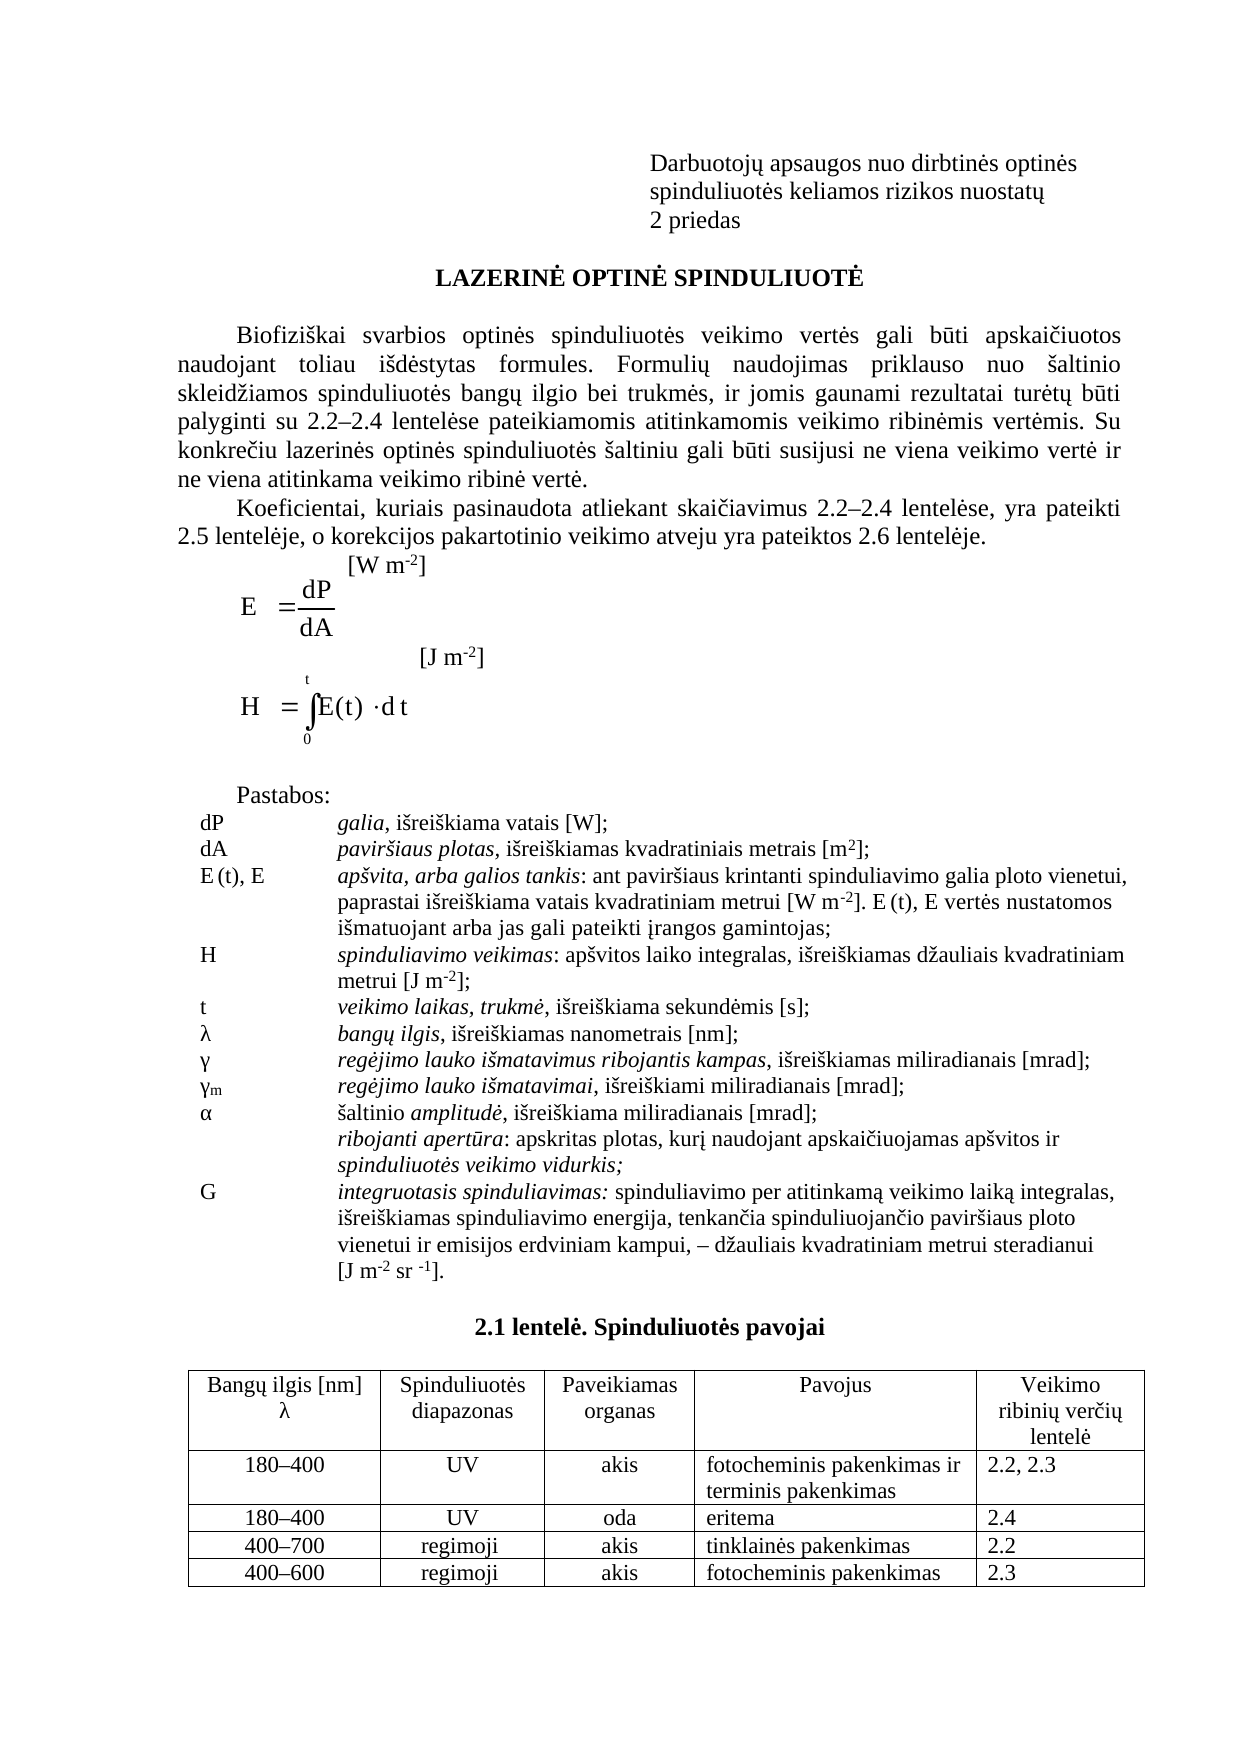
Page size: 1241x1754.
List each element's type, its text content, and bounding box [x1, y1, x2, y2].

table_cell fotocheminis pakenkimas [695, 1559, 976, 1586]
table_header Pavojus [695, 1371, 976, 1450]
table_cell [189, 1125, 326, 1178]
table_cell λ [189, 1020, 326, 1046]
table_cell α [189, 1099, 326, 1125]
table_cell 2.4 [977, 1505, 1144, 1531]
table_header Paveikiamas organas [545, 1371, 694, 1450]
table_header galia, išreiškiama vatais [W]; [326, 809, 1144, 835]
text Biofiziškai svarbios optinės spinduliuotės veikimo vertės gali būti apskaičiuotos naudojant toliau išdėstytas formules. Formulių naudojimas priklauso nuo šaltinio skleidžiamos spinduliuotės bangų ilgio bei trukmės, ir jomis gaunami rezultatai turėtų būti palyginti su 2.2–2.4 lentelėse pateikiamomis atitinkamomis veikimo ribinėmis vertėmis. Su konkrečiu lazerinės optinės spinduliuotės šaltiniu gali būti susijusi ne viena veikimo vertė ir ne viena atitinkama veikimo ribinė vertė. [177, 320, 1122, 493]
table_cell 180–400 [189, 1451, 380, 1503]
table_cell apšvita, arba galios tankis: ant paviršiaus krintanti spinduliavimo galia ploto vienetui, paprastai išreiškiama vatais kvadratiniam metrui [W m-2]. E (t), E vertės nustatomos išmatuojant arba jas gali pateikti įrangos gamintojas; [326, 862, 1144, 941]
table_cell veikimo laikas, trukmė, išreiškiama sekundėmis [s]; [326, 994, 1144, 1020]
table_cell akis [545, 1559, 694, 1586]
table_cell regėjimo lauko išmatavimus ribojantis kampas, išreiškiamas miliradianais [mrad]; [326, 1046, 1144, 1072]
table_cell 2.3 [977, 1559, 1144, 1586]
text Koeficientai, kuriais pasinaudota atliekant skaičiavimus 2.2–2.4 lentelėse, yra pateikti 2.5 lentelėje, o korekcijos pakartotinio veikimo atveju yra pateiktos 2.6 lentelėje. [177, 493, 1122, 550]
table_header Bangų ilgis [nm] λ [189, 1371, 380, 1450]
table_cell UV [381, 1451, 544, 1503]
table_cell 2.2 [977, 1532, 1144, 1558]
table_header Spinduliuotės diapazonas [381, 1371, 544, 1450]
text [J m-2] [177, 642, 1122, 751]
table_cell šaltinio amplitudė, išreiškiama miliradianais [mrad]; [326, 1099, 1144, 1125]
text Lazerinė optinė spinduliuotė [177, 263, 1122, 291]
table_header Veikimo ribinių verčių lentelė [977, 1371, 1144, 1450]
table_cell spinduliavimo veikimas: apšvitos laiko integralas, išreiškiamas džauliais kvadratiniam metrui [J m-2]; [326, 941, 1144, 993]
text spinduliuotės keliamos rizikos nuostatų [649, 176, 1122, 205]
table_cell tinklainės pakenkimas [695, 1532, 976, 1558]
table_cell oda [545, 1505, 694, 1531]
text 2.1 lentelė. Spinduliuotės pavojai [177, 1312, 1122, 1341]
table_header dP [189, 809, 326, 835]
table_cell H [189, 941, 326, 993]
table_cell γ [189, 1046, 326, 1072]
text [W m-2] [177, 550, 1122, 642]
table_cell paviršiaus plotas, išreiškiamas kvadratiniais metrais [m2]; [326, 835, 1144, 862]
table_cell UV [381, 1505, 544, 1531]
table_cell regimoji [381, 1559, 544, 1586]
table_cell dA [189, 835, 326, 862]
table_cell 400–700 [189, 1532, 380, 1558]
table_cell bangų ilgis, išreiškiamas nanometrais [nm]; [326, 1020, 1144, 1046]
table_cell 2.2, 2.3 [977, 1451, 1144, 1503]
table_cell akis [545, 1451, 694, 1503]
table_cell γm [189, 1073, 326, 1099]
table_cell fotocheminis pakenkimas ir terminis pakenkimas [695, 1451, 976, 1503]
table_cell integruotasis spinduliavimas: spinduliavimo per atitinkamą veikimo laiką integralas, išreiškiamas spinduliavimo energija, tenkančia spinduliuojančio paviršiaus ploto vienetui ir emisijos erdviniam kampui, – džauliais kvadratiniam metrui steradianui [J m-2 sr -1]. [326, 1178, 1144, 1283]
table_cell 400–600 [189, 1559, 380, 1586]
table_cell regimoji [381, 1532, 544, 1558]
table_cell ribojanti apertūra: apskritas plotas, kurį naudojant apskaičiuojamas apšvitos ir spinduliuotės veikimo vidurkis; [326, 1125, 1144, 1178]
table_cell 180–400 [189, 1505, 380, 1531]
text 2 priedas [649, 205, 1122, 234]
text Darbuotojų apsaugos nuo dirbtinės optinės [649, 148, 1122, 176]
table_cell regėjimo lauko išmatavimai, išreiškiami miliradianais [mrad]; [326, 1073, 1144, 1099]
text Pastabos: [177, 780, 1122, 809]
table_cell eritema [695, 1505, 976, 1531]
table_cell t [189, 994, 326, 1020]
table_cell E (t), E [189, 862, 326, 941]
table_cell G [189, 1178, 326, 1283]
table_cell akis [545, 1532, 694, 1558]
